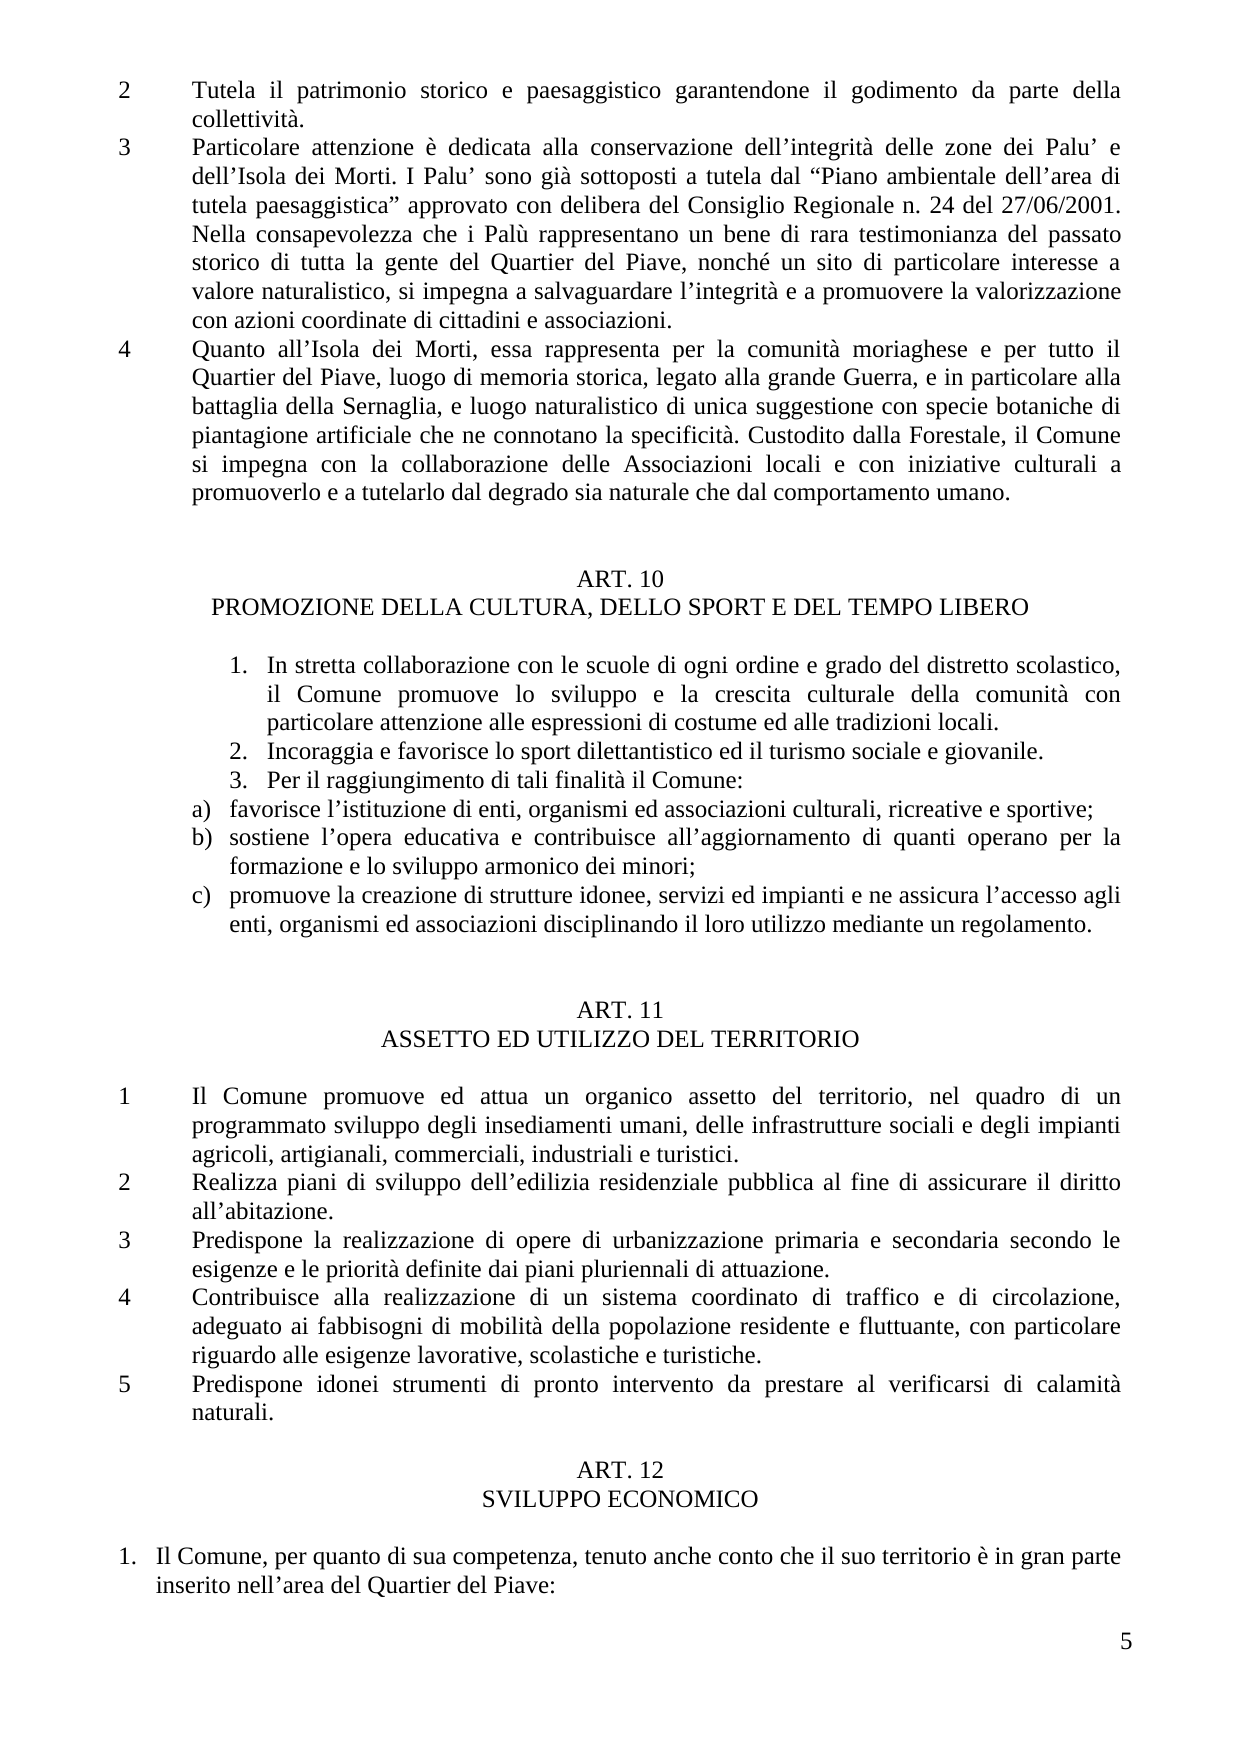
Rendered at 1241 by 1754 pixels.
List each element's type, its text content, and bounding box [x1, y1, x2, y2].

list Incoraggia e favorisce lo sport dilettantistico ed il turismo sociale e giovanile. [229, 736, 1122, 765]
list Per il raggiungimento di tali finalità il Comune: [229, 765, 1122, 794]
list favorisce l’istituzione di enti, organismi ed associazioni culturali, ricreative e sportive; [192, 794, 1122, 822]
list Il Comune, per quanto di sua competenza, tenuto anche conto che il suo territorio è in gran parte inserito nell’area del Quartier del Piave: [118, 1541, 1122, 1599]
text ASSETTO ED UTILIZZO DEL TERRITORIO [118, 1024, 1122, 1052]
list Particolare attenzione è dedicata alla conservazione dell’integrità delle zone dei Palu’ e dell’Isola dei Morti. I Palu’ sono già sottoposti a tutela dal “Piano ambientale dell’area di tutela paesaggistica” approvato con delibera del Consiglio Regionale n. 24 del 27/06/2001. Nella consapevolezza che i Palù rappresentano un bene di rara testimonianza del passato storico di tutta la gente del Quartier del Piave, nonché un sito di particolare interesse a valore naturalistico, si impegna a salvaguardare l’integrità e a promuovere la valorizzazione con azioni coordinate di cittadini e associazioni. [118, 132, 1122, 334]
text ART. 11 [118, 995, 1122, 1024]
subtitle ART. 10 [118, 564, 1122, 592]
list In stretta collaborazione con le scuole di ogni ordine e grado del distretto scolastico, il Comune promuove lo sviluppo e la crescita culturale della comunità con particolare attenzione alle espressioni di costume ed alle tradizioni locali. [229, 650, 1122, 736]
subtitle PROMOZIONE DELLA CULTURA, DELLO SPORT E DEL TEMPO LIBERO [118, 592, 1122, 621]
list Predispone la realizzazione di opere di urbanizzazione primaria e secondaria secondo le esigenze e le priorità definite dai piani pluriennali di attuazione. [118, 1225, 1122, 1282]
list Contribuisce alla realizzazione di un sistema coordinato di traffico e di circolazione, adeguato ai fabbisogni di mobilità della popolazione residente e fluttuante, con particolare riguardo alle esigenze lavorative, scolastiche e turistiche. [118, 1282, 1122, 1369]
text SVILUPPO ECONOMICO [118, 1484, 1122, 1512]
list Predispone idonei strumenti di pronto intervento da prestare al verificarsi di calamità naturali. [118, 1369, 1122, 1426]
list sostiene l’opera educativa e contribuisce all’aggiornamento di quanti operano per la formazione e lo sviluppo armonico dei minori; [192, 822, 1122, 880]
list Il Comune promuove ed attua un organico assetto del territorio, nel quadro di un programmato sviluppo degli insediamenti umani, delle infrastrutture sociali e degli impianti agricoli, artigianali, commerciali, industriali e turistici. [118, 1081, 1122, 1167]
list Tutela il patrimonio storico e paesaggistico garantendone il godimento da parte della collettività. [118, 75, 1122, 132]
list promuove la creazione di strutture idonee, servizi ed impianti e ne assicura l’accesso agli enti, organismi ed associazioni disciplinando il loro utilizzo mediante un regolamento. [192, 880, 1122, 937]
list Realizza piani di sviluppo dell’edilizia residenziale pubblica al fine di assicurare il diritto all’abitazione. [118, 1167, 1122, 1225]
text ART. 12 [118, 1455, 1122, 1484]
list Quanto all’Isola dei Morti, essa rappresenta per la comunità moriaghese e per tutto il Quartier del Piave, luogo di memoria storica, legato alla grande Guerra, e in particolare alla battaglia della Sernaglia, e luogo naturalistico di unica suggestione con specie botaniche di piantagione artificiale che ne connotano la specificità. Custodito dalla Forestale, il Comune si impegna con la collaborazione delle Associazioni locali e con iniziative culturali a promuoverlo e a tutelarlo dal degrado sia naturale che dal comportamento umano. [118, 334, 1122, 506]
